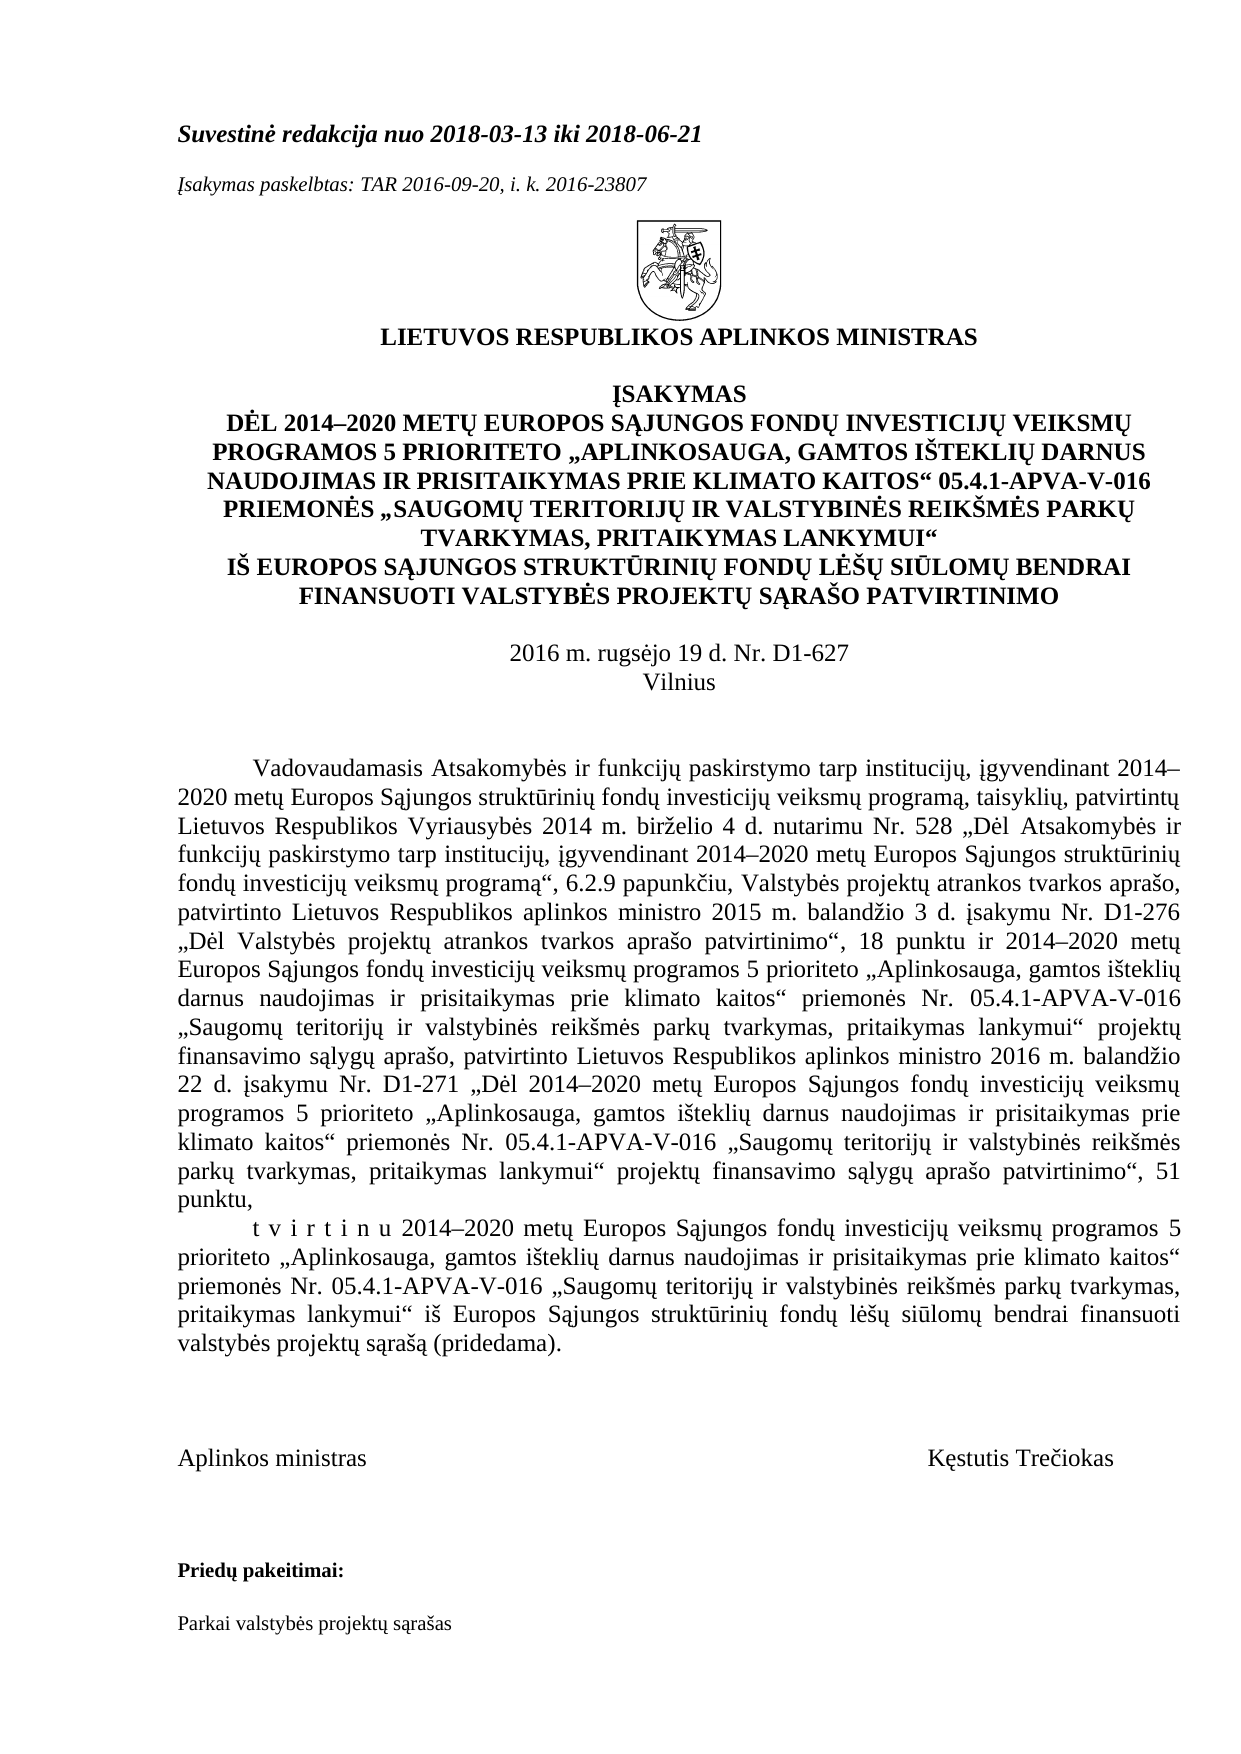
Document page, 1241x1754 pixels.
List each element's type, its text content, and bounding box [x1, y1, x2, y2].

text ĮSAKYMAS [177, 379, 1181, 408]
text Suvestinė redakcija nuo 2018-03-13 iki 2018-06-21 [177, 119, 1181, 147]
text t v i r t i n u 2014–2020 metų Europos Sąjungos fondų investicijų veiksmų programos 5 prioriteto „Aplinkosauga, gamtos išteklių darnus naudojimas ir prisitaikymas prie klimato kaitos“ priemonės Nr. 05.4.1-APVA-V-016 „Saugomų teritorijų ir valstybinės reikšmės parkų tvarkymas, pritaikymas lankymui“ iš Europos Sąjungos struktūrinių fondų lėšų siūlomų bendrai finansuoti valstybės projektų sąrašą (pridedama). [177, 1213, 1181, 1357]
text Priedų pakeitimai: [177, 1558, 1181, 1582]
text Parkai valstybės projektų sąrašas [177, 1611, 1181, 1635]
text 2016 m. rugsėjo 19 d. Nr. D1-627 [177, 638, 1181, 667]
text Vilnius [177, 667, 1181, 696]
text Vadovaudamasis Atsakomybės ir funkcijų paskirstymo tarp institucijų, įgyvendinant 2014–2020 metų Europos Sąjungos struktūrinių fondų investicijų veiksmų programą, taisyklių, patvirtintų Lietuvos Respublikos Vyriausybės 2014 m. birželio 4 d. nutarimu Nr. 528 „Dėl Atsakomybės ir funkcijų paskirstymo tarp institucijų, įgyvendinant 2014–2020 metų Europos Sąjungos struktūrinių fondų investicijų veiksmų programą“, 6.2.9 papunkčiu, Valstybės projektų atrankos tvarkos aprašo, patvirtinto Lietuvos Respublikos aplinkos ministro 2015 m. balandžio 3 d. įsakymu Nr. D1-276 „Dėl Valstybės projektų atrankos tvarkos aprašo patvirtinimo“, 18 punktu ir 2014–2020 metų Europos Sąjungos fondų investicijų veiksmų programos 5 prioriteto „Aplinkosauga, gamtos išteklių darnus naudojimas ir prisitaikymas prie klimato kaitos“ priemonės Nr. 05.4.1-APVA-V-016 „Saugomų teritorijų ir valstybinės reikšmės parkų tvarkymas, pritaikymas lankymui“ projektų finansavimo sąlygų aprašo, patvirtinto Lietuvos Respublikos aplinkos ministro 2016 m. balandžio 22 d. įsakymu Nr. D1-271 „Dėl 2014–2020 metų Europos Sąjungos fondų investicijų veiksmų programos 5 prioriteto „Aplinkosauga, gamtos išteklių darnus naudojimas ir prisitaikymas prie klimato kaitos“ priemonės Nr. 05.4.1-APVA-V-016 „Saugomų teritorijų ir valstybinės reikšmės parkų tvarkymas, pritaikymas lankymui“ projektų finansavimo sąlygų aprašo patvirtinimo“, 51 punktu, [177, 753, 1181, 1213]
text LIETUVOS RESPUBLIKOS APLINKOS MINISTRAS [177, 322, 1181, 351]
text Įsakymas paskelbtas: TAR 2016-09-20, i. k. 2016-23807 [177, 172, 1181, 196]
text DĖL 2014–2020 METŲ EUROPOS SĄJUNGOS FONDŲ INVESTICIJŲ VEIKSMŲ PROGRAMOS 5 PRIORITETO „APLINKOSAUGA, GAMTOS IŠTEKLIŲ DARNUS NAUDOJIMAS IR PRISITAIKYMAS PRIE KLIMATO KAITOS“ 05.4.1-APVA-V-016 PRIEMONĖS „SAUGOMŲ TERITORIJŲ IR VALSTYBINĖS REIKŠMĖS PARKŲ TVARKYMAS, PRITAIKYMAS LANKYMUI“ [177, 408, 1181, 552]
text IŠ EUROPOS SĄJUNGOS STRUKTŪRINIŲ FONDŲ LĖŠŲ SIŪLOMŲ BENDRAI FINANSUOTI VALSTYBĖS PROJEKTŲ SĄRAŠO PATVIRTINIMO [177, 552, 1181, 609]
text Aplinkos ministras Kęstutis Trečiokas [177, 1443, 1181, 1472]
